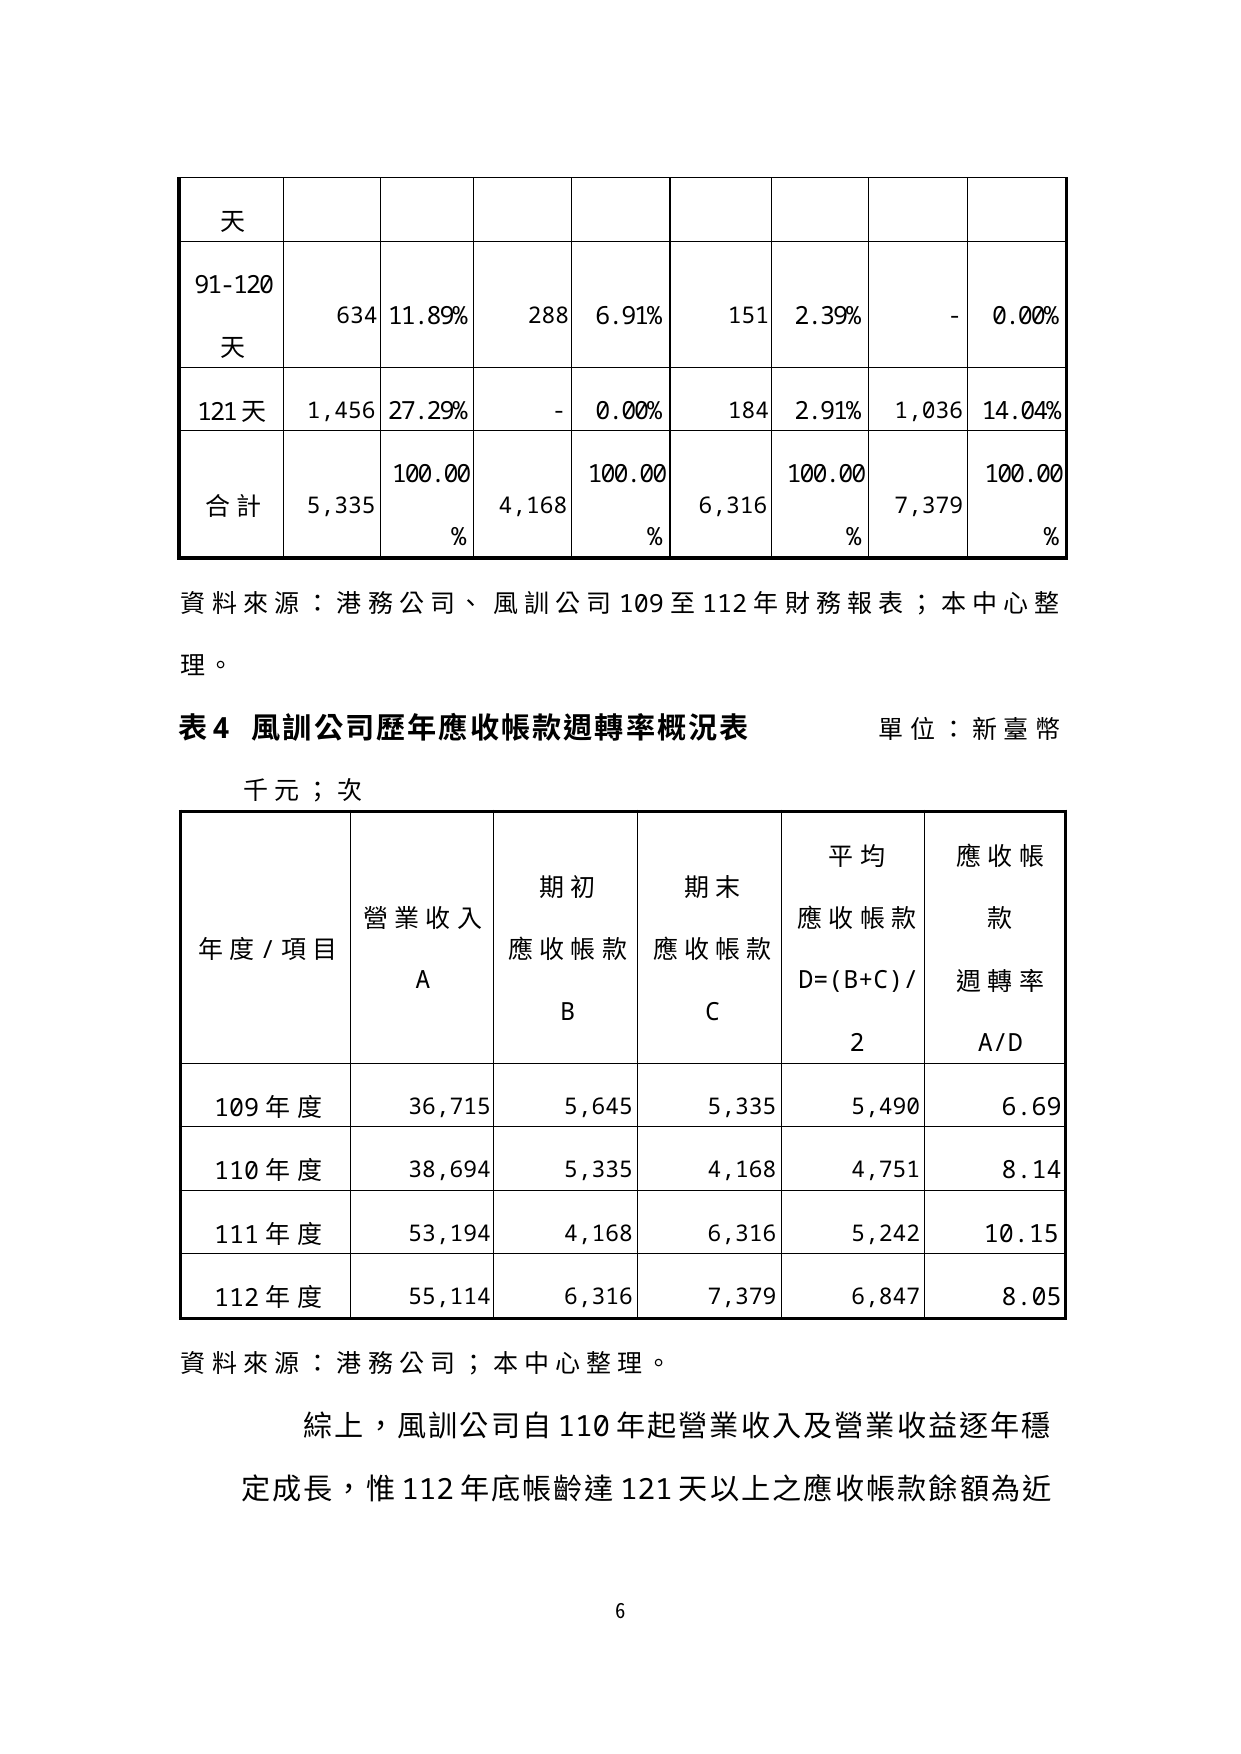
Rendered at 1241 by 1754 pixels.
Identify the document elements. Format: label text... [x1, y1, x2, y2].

table_cell [869, 178, 967, 241]
table_header 期末 應收帳款 C [638, 813, 781, 1063]
table_cell 36,715 [351, 1064, 493, 1126]
table_cell 8.05 [925, 1254, 1064, 1317]
table_cell 91-120天 [181, 242, 283, 367]
table_cell [772, 178, 868, 241]
table_cell 6.69 [925, 1064, 1064, 1126]
table_cell 1,036 [869, 368, 967, 430]
table_cell 109年度 [182, 1064, 350, 1126]
table_header 期初 應收帳款 B [494, 813, 637, 1063]
table_cell 8.14 [925, 1127, 1064, 1190]
table_cell 6,316 [638, 1191, 781, 1253]
table_cell 5,645 [494, 1064, 637, 1126]
table_cell 5,335 [638, 1064, 781, 1126]
table_cell 100.00% [968, 431, 1065, 556]
table_cell 55,114 [351, 1254, 493, 1317]
table_cell [572, 178, 669, 241]
table_cell 112年度 [182, 1254, 350, 1317]
text 資料來源：港務公司；本中心整理。 [177, 1320, 1063, 1382]
table_cell 6,316 [494, 1254, 637, 1317]
table_cell 27.29% [381, 368, 473, 430]
table_cell 288 [474, 242, 571, 367]
table_cell 6,316 [671, 431, 771, 556]
table_cell 2.91% [772, 368, 868, 430]
table_cell 5,490 [782, 1064, 924, 1126]
table_cell 天 [181, 178, 283, 241]
text 表4 風訓公司歷年應收帳款週轉率概況表 單位：新臺幣千元；次 [175, 684, 1063, 809]
table_cell 4,751 [782, 1127, 924, 1190]
table_cell 5,335 [494, 1127, 637, 1190]
table_cell 151 [671, 242, 771, 367]
table_cell 合計 [181, 431, 283, 556]
text 綜上，風訓公司自110年起營業收入及營業收益逐年穩定成長，惟112年底帳齡達121天以上之應收帳款餘額為近3年來最高，且112年度應收帳款週轉率亦為近3年來之最低，據港務公司說明，因112年度主要客戶來源為外商公司，而外商公司付款條件較長所致。港務公司為風訓公司最大股東，允宜督促風訓公司加強客戶授信評估並積極催收款項，以降低公司財務風險。 [236, 1382, 1063, 1507]
table_cell [474, 178, 571, 241]
table_cell [671, 178, 771, 241]
table_header 應收帳款 週轉率 A/D [925, 813, 1064, 1063]
table_cell 7,379 [869, 431, 967, 556]
table_cell 53,194 [351, 1191, 493, 1253]
table_cell 121天 [181, 368, 283, 430]
table_cell 100.00% [572, 431, 669, 556]
table_cell 100.00% [381, 431, 473, 556]
table_cell 14.04% [968, 368, 1065, 430]
table_cell 100.00% [772, 431, 868, 556]
table_cell 110年度 [182, 1127, 350, 1190]
table_cell 0.00% [572, 368, 669, 430]
text 資料來源：港務公司、風訓公司109至112年財務報表；本中心整理。 [177, 560, 1063, 684]
table_cell [381, 178, 473, 241]
table_cell 634 [284, 242, 380, 367]
table_cell - [474, 368, 571, 430]
table_header 平均 應收帳款 D=(B+C)/2 [782, 813, 924, 1063]
table_cell 184 [671, 368, 771, 430]
table_cell 7,379 [638, 1254, 781, 1317]
table_cell 38,694 [351, 1127, 493, 1190]
table_cell 0.00% [968, 242, 1065, 367]
table_cell 6.91% [572, 242, 669, 367]
table_cell 10.15 [925, 1191, 1064, 1253]
table_cell 5,242 [782, 1191, 924, 1253]
table_header 年度/項目 [182, 813, 350, 1063]
table_cell 6,847 [782, 1254, 924, 1317]
table_cell 4,168 [474, 431, 571, 556]
table_cell 4,168 [638, 1127, 781, 1190]
table_cell 5,335 [284, 431, 380, 556]
table_cell [968, 178, 1065, 241]
table_header 營業收入 A [351, 813, 493, 1063]
table_cell 2.39% [772, 242, 868, 367]
table_cell 1,456 [284, 368, 380, 430]
table_cell [284, 178, 380, 241]
table_cell 4,168 [494, 1191, 637, 1253]
table_cell - [869, 242, 967, 367]
table_cell 11.89% [381, 242, 473, 367]
table_cell 111年度 [182, 1191, 350, 1253]
